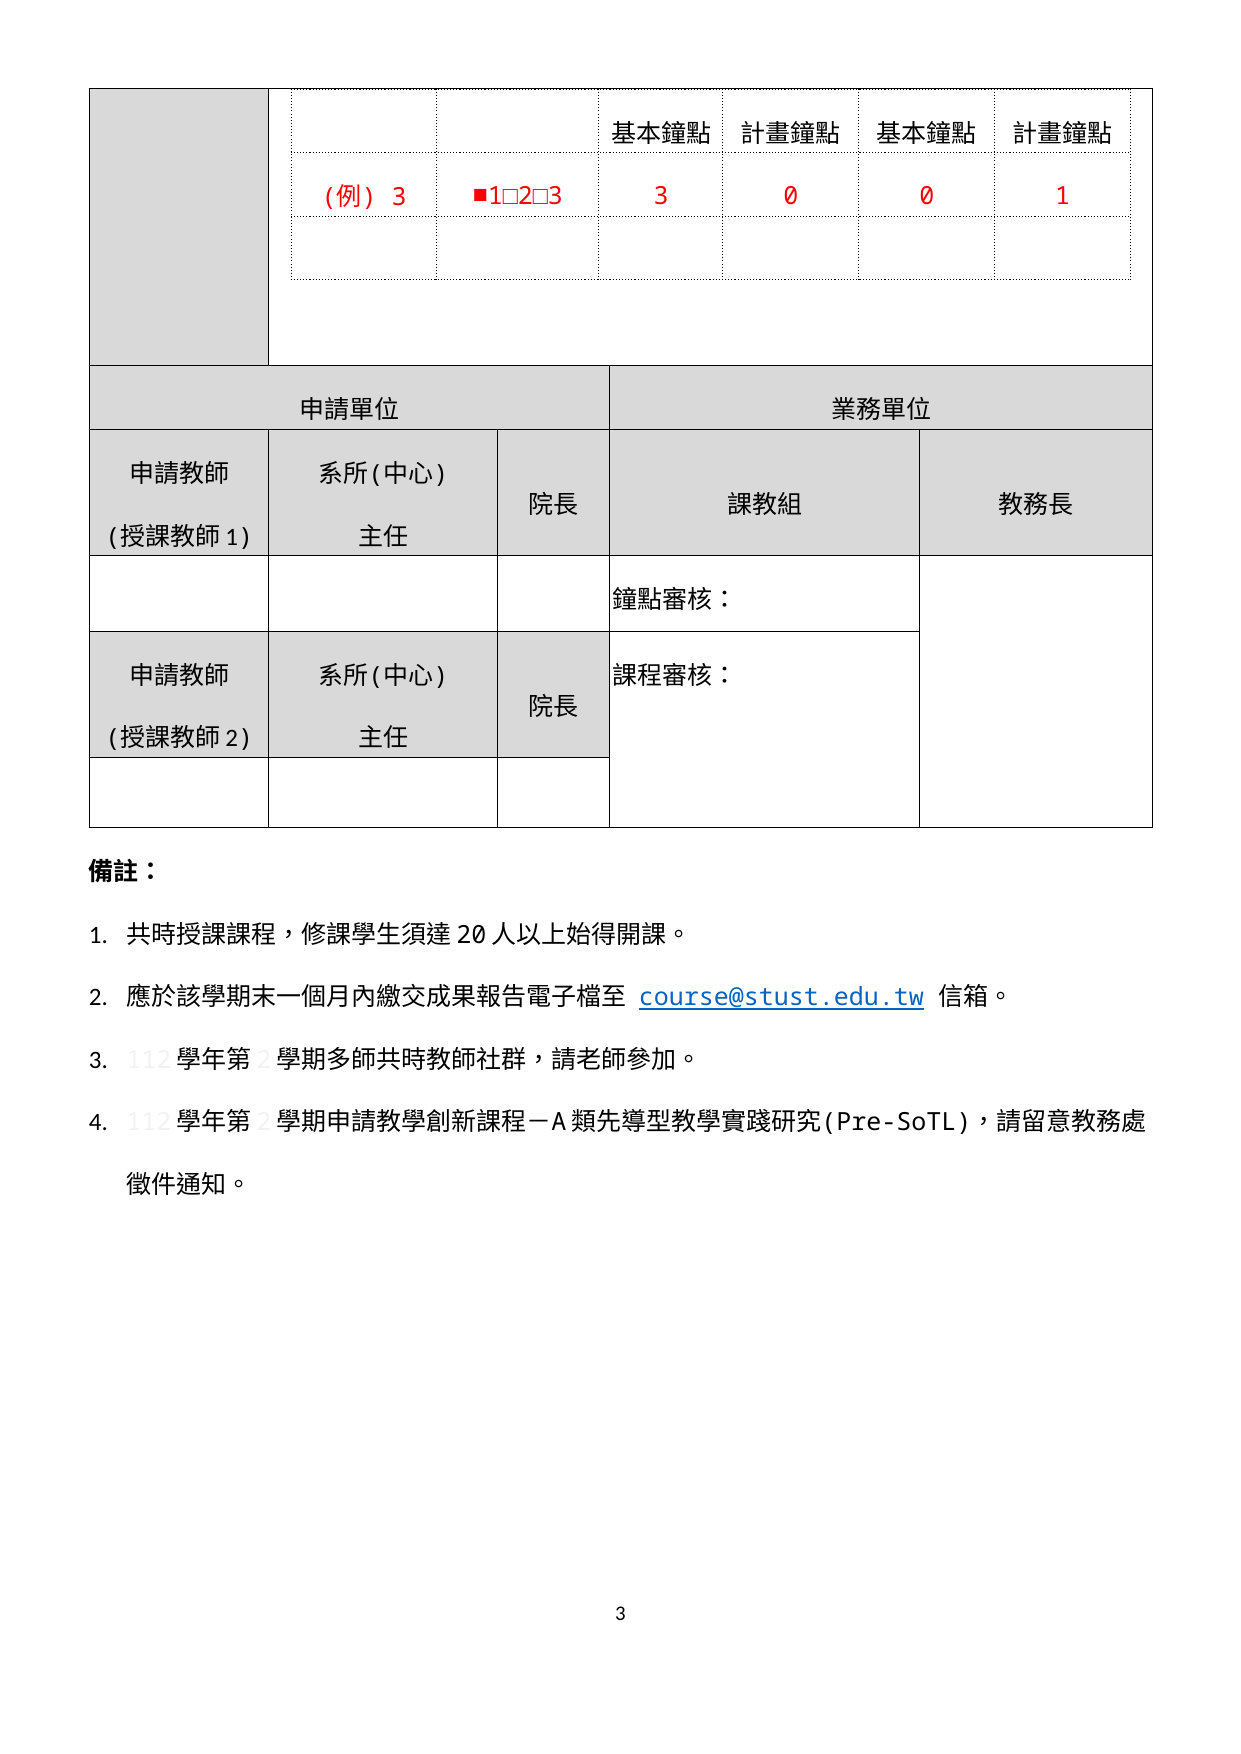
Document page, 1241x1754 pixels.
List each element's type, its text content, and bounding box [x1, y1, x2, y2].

table_cell (例) 3 [291, 152, 436, 216]
table_cell 系所(中心) 主任 [269, 430, 497, 555]
table_cell 課教組 [610, 430, 919, 555]
table_cell 院長 [498, 430, 609, 555]
table_cell [498, 758, 609, 827]
list 112學年第2學期多師共時教師社群，請老師參加。 [89, 1016, 1152, 1078]
list 共時授課課程，修課學生須達20人以上始得開課。 [89, 891, 1152, 953]
table_cell 教務長 [920, 430, 1152, 555]
table_cell [291, 216, 436, 279]
list 112學年第2學期申請教學創新課程－A類先導型教學實踐研究(Pre-SoTL)，請留意教務處徵件通知。 [89, 1078, 1152, 1203]
table_cell [269, 556, 497, 631]
table_cell 0 [859, 152, 994, 216]
table_header [291, 89, 436, 152]
table_cell [995, 216, 1130, 279]
table_cell 3 [599, 152, 722, 216]
table_cell [90, 556, 268, 631]
table_cell [599, 216, 722, 279]
table_cell 鐘點審核： [610, 556, 919, 631]
table_cell 計畫鐘點 [723, 89, 858, 152]
table_cell 基本鐘點 [599, 89, 722, 152]
table_cell [90, 89, 268, 365]
table_cell 系所(中心) 主任 [269, 632, 497, 757]
table_cell 計畫鐘點 [995, 89, 1130, 152]
table_cell 申請教師 (授課教師1) [90, 430, 268, 555]
table_cell 業務單位 [610, 366, 1152, 429]
table_cell [498, 556, 609, 631]
table_cell 課程審核： [610, 632, 919, 827]
table_cell [920, 556, 1152, 827]
table_cell [269, 89, 1152, 365]
table_cell 1 [995, 152, 1130, 216]
table_cell 院長 [498, 632, 609, 757]
table_cell [90, 758, 268, 827]
table_cell 0 [723, 152, 858, 216]
table_cell [859, 216, 994, 279]
table_cell 基本鐘點 [859, 89, 994, 152]
table_header [436, 89, 599, 152]
table_cell [723, 216, 858, 279]
table_cell [269, 758, 497, 827]
table_cell [436, 216, 599, 279]
text 備註： [89, 828, 1152, 891]
table_cell 申請教師 (授課教師2) [90, 632, 268, 757]
list 應於該學期末一個月內繳交成果報告電子檔至 course@stust.edu.tw 信箱。 [89, 953, 1152, 1016]
table_cell ■1□2□3 [436, 152, 599, 216]
table_cell 申請單位 [90, 366, 609, 429]
